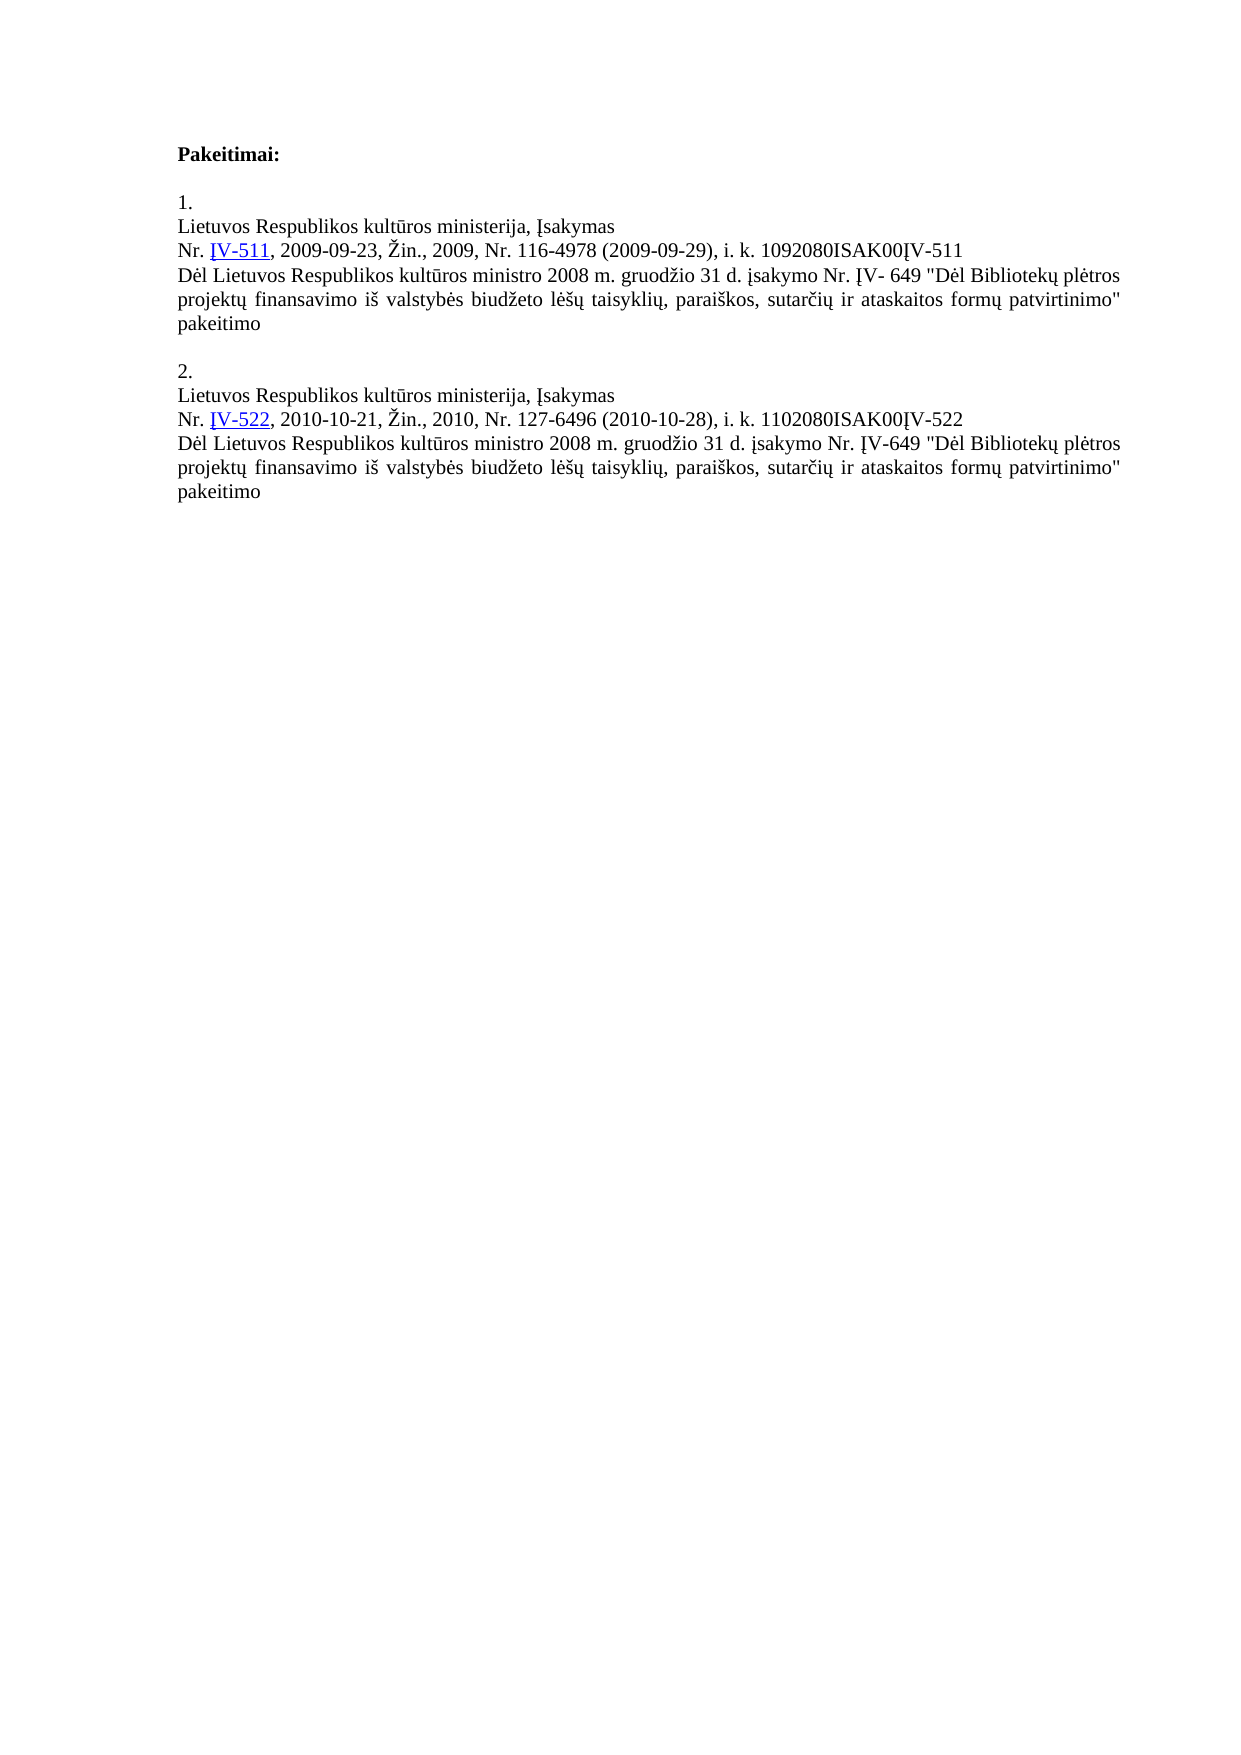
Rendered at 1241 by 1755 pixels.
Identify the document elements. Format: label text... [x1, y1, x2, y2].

text Pakeitimai: [177, 142, 1122, 166]
text Dėl Lietuvos Respublikos kultūros ministro 2008 m. gruodžio 31 d. įsakymo Nr. ĮV-649 "Dėl Bibliotekų plėtros projektų finansavimo iš valstybės biudžeto lėšų taisyklių, paraiškos, sutarčių ir ataskaitos formų patvirtinimo" pakeitimo [177, 431, 1122, 503]
text 1. [177, 190, 1122, 214]
text Dėl Lietuvos Respublikos kultūros ministro 2008 m. gruodžio 31 d. įsakymo Nr. ĮV- 649 "Dėl Bibliotekų plėtros projektų finansavimo iš valstybės biudžeto lėšų taisyklių, paraiškos, sutarčių ir ataskaitos formų patvirtinimo" pakeitimo [177, 262, 1122, 335]
text Nr. ĮV-511, 2009-09-23, Žin., 2009, Nr. 116-4978 (2009-09-29), i. k. 1092080ISAK00ĮV-511 [177, 238, 1122, 262]
text 2. [177, 359, 1122, 383]
text Lietuvos Respublikos kultūros ministerija, Įsakymas [177, 214, 1122, 238]
text Lietuvos Respublikos kultūros ministerija, Įsakymas [177, 383, 1122, 407]
text Nr. ĮV-522, 2010-10-21, Žin., 2010, Nr. 127-6496 (2010-10-28), i. k. 1102080ISAK00ĮV-522 [177, 407, 1122, 431]
